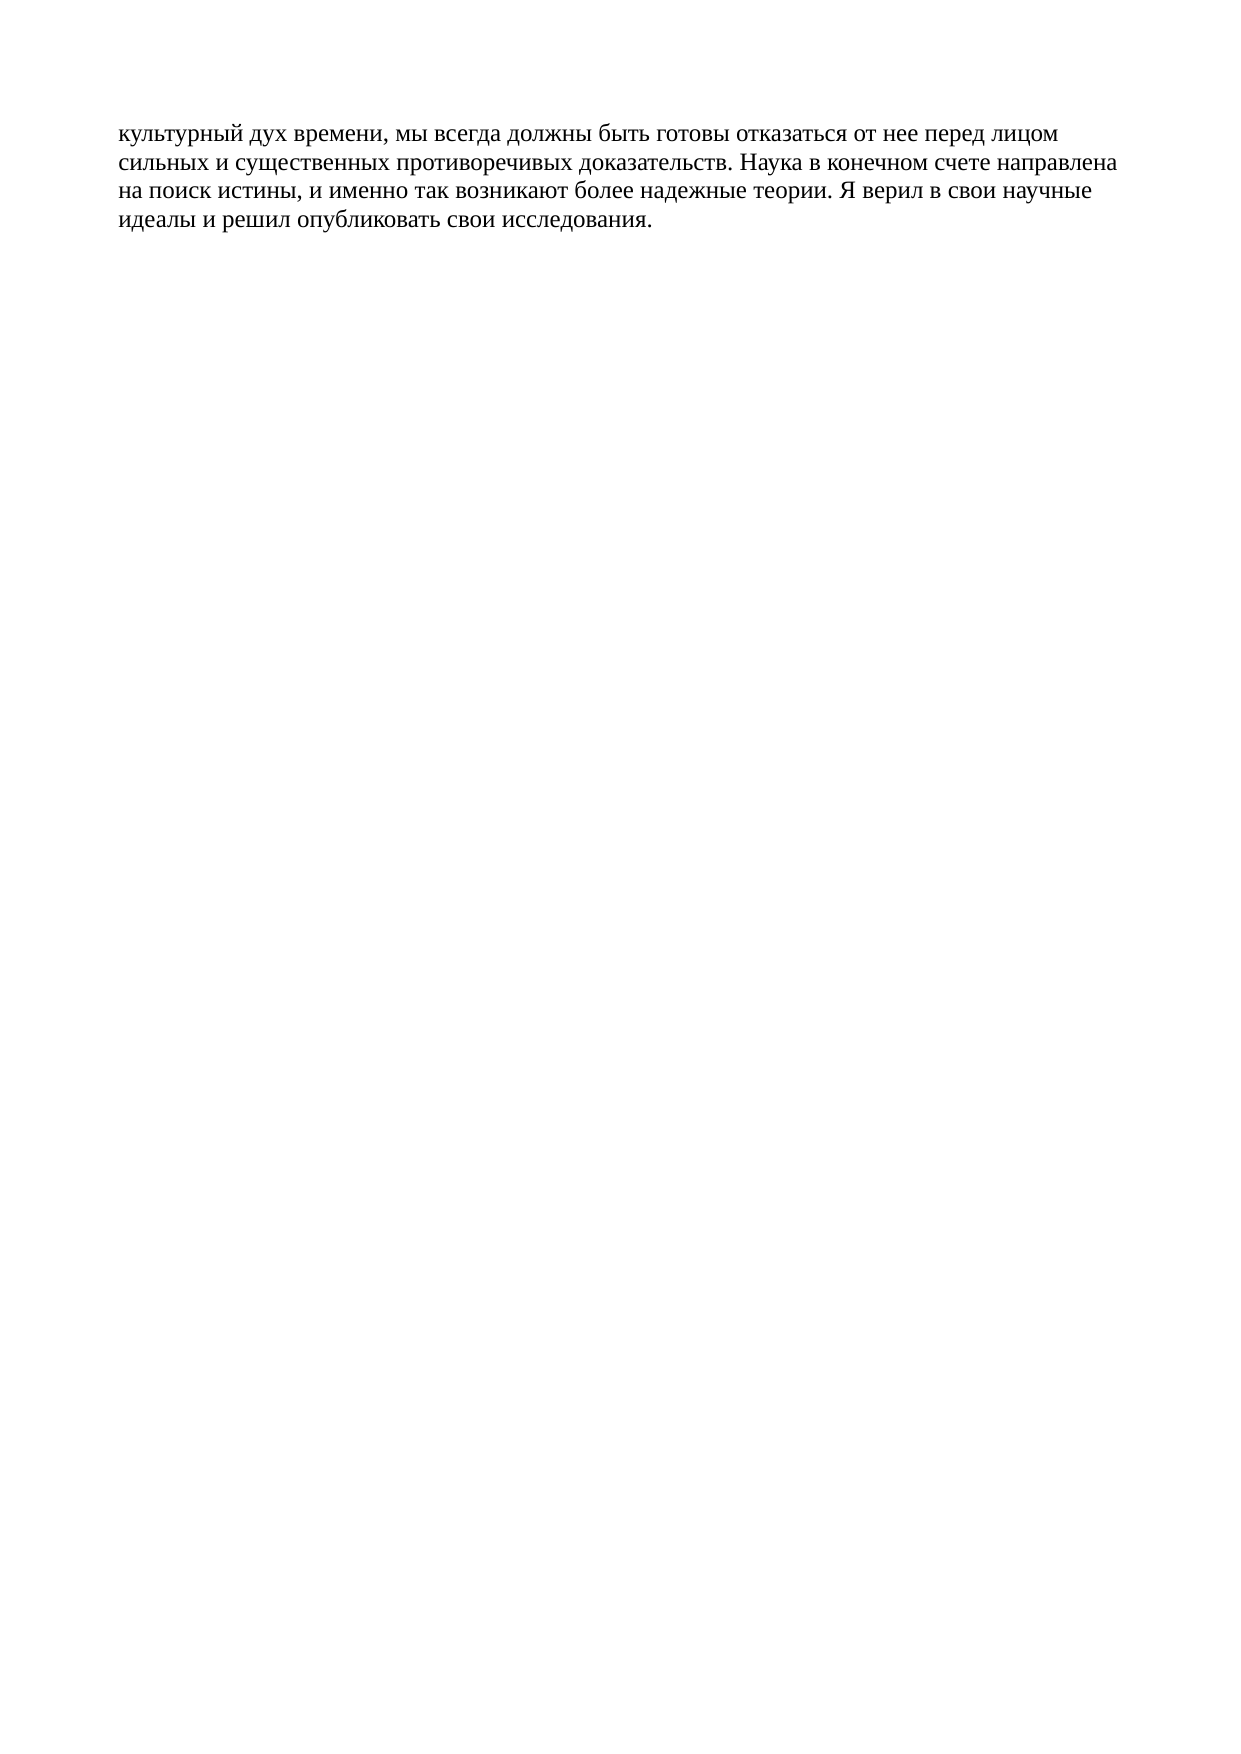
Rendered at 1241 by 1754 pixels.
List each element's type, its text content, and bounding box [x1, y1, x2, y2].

text культурный дух времени, мы всегда должны быть готовы отказаться от нее перед лицом сильных и существенных противоречивых доказательств. Наука в конечном счете направлена на поиск истины, и именно так возникают более надежные теории. Я верил в свои научные идеалы и решил опубликовать свои исследования. [118, 118, 1122, 233]
